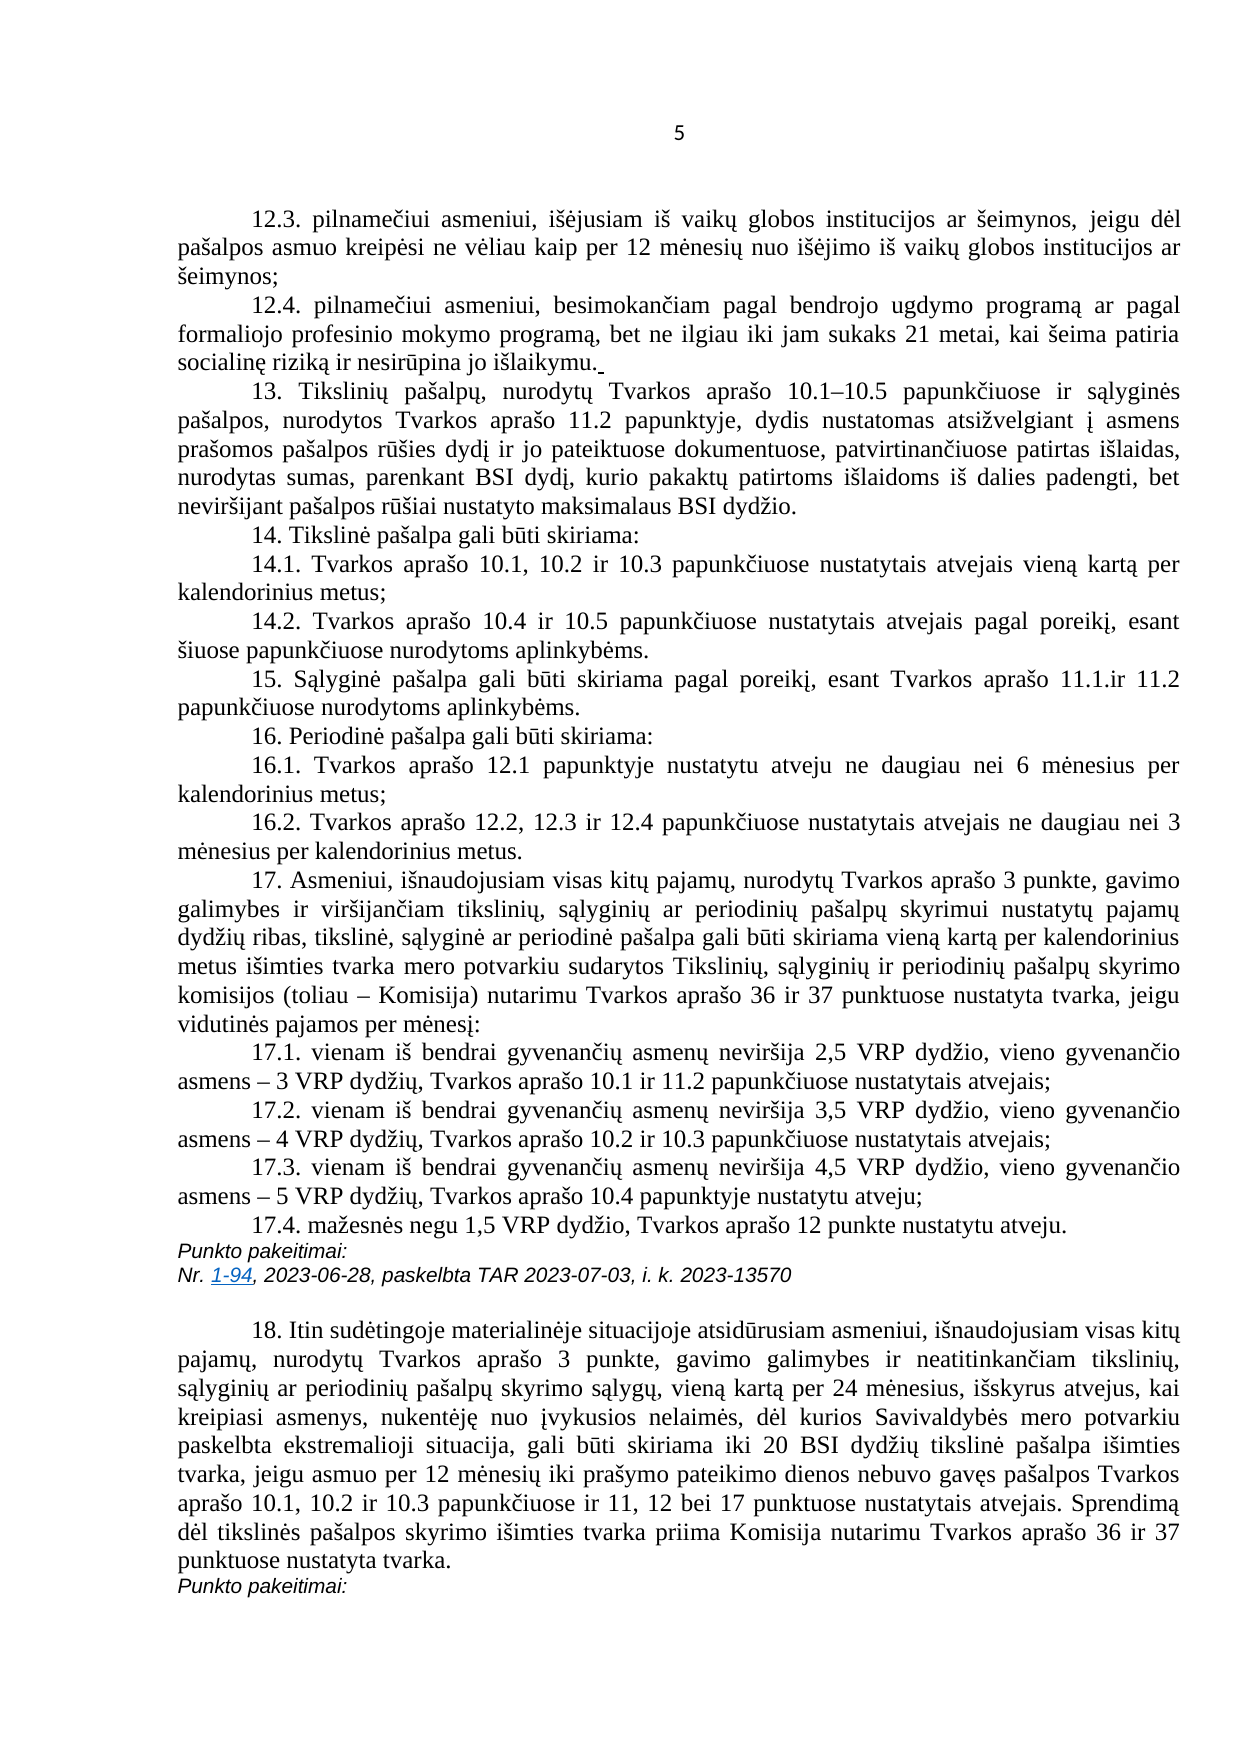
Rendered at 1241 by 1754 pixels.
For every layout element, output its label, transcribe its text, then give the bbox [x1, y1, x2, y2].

text 16.2. Tvarkos aprašo 12.2, 12.3 ir 12.4 papunkčiuose nustatytais atvejais ne daugiau nei 3 mėnesius per kalendorinius metus. [177, 807, 1181, 865]
text 17.2. vienam iš bendrai gyvenančių asmenų neviršija 3,5 VRP dydžio, vieno gyvenančio asmens – 4 VRP dydžių, Tvarkos aprašo 10.2 ir 10.3 papunkčiuose nustatytais atvejais; [177, 1095, 1181, 1152]
text 12.4. pilnamečiui asmeniui, besimokančiam pagal bendrojo ugdymo programą ar pagal formaliojo profesinio mokymo programą, bet ne ilgiau iki jam sukaks 21 metai, kai šeima patiria socialinę riziką ir nesirūpina jo išlaikymu. [177, 290, 1181, 376]
text 14.2. Tvarkos aprašo 10.4 ir 10.5 papunkčiuose nustatytais atvejais pagal poreikį, esant šiuose papunkčiuose nurodytoms aplinkybėms. [177, 606, 1181, 664]
text Punkto pakeitimai: [177, 1239, 1181, 1263]
text 13. Tikslinių pašalpų, nurodytų Tvarkos aprašo 10.1–10.5 papunkčiuose ir sąlyginės pašalpos, nurodytos Tvarkos aprašo 11.2 papunktyje, dydis nustatomas atsižvelgiant į asmens prašomos pašalpos rūšies dydį ir jo pateiktuose dokumentuose, patvirtinančiuose patirtas išlaidas, nurodytas sumas, parenkant BSI dydį, kurio pakaktų patirtoms išlaidoms iš dalies padengti, bet neviršijant pašalpos rūšiai nustatyto maksimalaus BSI dydžio. [177, 376, 1181, 520]
text 18. Itin sudėtingoje materialinėje situacijoje atsidūrusiam asmeniui, išnaudojusiam visas kitų pajamų, nurodytų Tvarkos aprašo 3 punkte, gavimo galimybes ir neatitinkančiam tikslinių, sąlyginių ar periodinių pašalpų skyrimo sąlygų, vieną kartą per 24 mėnesius, išskyrus atvejus, kai kreipiasi asmenys, nukentėję nuo įvykusios nelaimės, dėl kurios Savivaldybės mero potvarkiu paskelbta ekstremalioji situacija, gali būti skiriama iki 20 BSI dydžių tikslinė pašalpa išimties tvarka, jeigu asmuo per 12 mėnesių iki prašymo pateikimo dienos nebuvo gavęs pašalpos Tvarkos aprašo 10.1, 10.2 ir 10.3 papunkčiuose ir 11, 12 bei 17 punktuose nustatytais atvejais. Sprendimą dėl tikslinės pašalpos skyrimo išimties tvarka priima Komisija nutarimu Tvarkos aprašo 36 ir 37 punktuose nustatyta tvarka. [177, 1315, 1181, 1574]
text Punkto pakeitimai: [177, 1574, 1181, 1598]
text 17.3. vienam iš bendrai gyvenančių asmenų neviršija 4,5 VRP dydžio, vieno gyvenančio asmens – 5 VRP dydžių, Tvarkos aprašo 10.4 papunktyje nustatytu atveju; [177, 1152, 1181, 1210]
text 16.1. Tvarkos aprašo 12.1 papunktyje nustatytu atveju ne daugiau nei 6 mėnesius per kalendorinius metus; [177, 750, 1181, 807]
text 17. Asmeniui, išnaudojusiam visas kitų pajamų, nurodytų Tvarkos aprašo 3 punkte, gavimo galimybes ir viršijančiam tikslinių, sąlyginių ar periodinių pašalpų skyrimui nustatytų pajamų dydžių ribas, tikslinė, sąlyginė ar periodinė pašalpa gali būti skiriama vieną kartą per kalendorinius metus išimties tvarka mero potvarkiu sudarytos Tikslinių, sąlyginių ir periodinių pašalpų skyrimo komisijos (toliau – Komisija) nutarimu Tvarkos aprašo 36 ir 37 punktuose nustatyta tvarka, jeigu vidutinės pajamos per mėnesį: [177, 865, 1181, 1037]
text 15. Sąlyginė pašalpa gali būti skiriama pagal poreikį, esant Tvarkos aprašo 11.1.ir 11.2 papunkčiuose nurodytoms aplinkybėms. [177, 664, 1181, 721]
text 17.1. vienam iš bendrai gyvenančių asmenų neviršija 2,5 VRP dydžio, vieno gyvenančio asmens – 3 VRP dydžių, Tvarkos aprašo 10.1 ir 11.2 papunkčiuose nustatytais atvejais; [177, 1037, 1181, 1095]
text 16. Periodinė pašalpa gali būti skiriama: [177, 721, 1181, 750]
text 12.3. pilnamečiui asmeniui, išėjusiam iš vaikų globos institucijos ar šeimynos, jeigu dėl pašalpos asmuo kreipėsi ne vėliau kaip per 12 mėnesių nuo išėjimo iš vaikų globos institucijos ar šeimynos; [177, 204, 1181, 290]
text 17.4. mažesnės negu 1,5 VRP dydžio, Tvarkos aprašo 12 punkte nustatytu atveju. [177, 1210, 1181, 1239]
text Nr. 1-94, 2023-06-28, paskelbta TAR 2023-07-03, i. k. 2023-13570 [177, 1263, 1181, 1287]
text 14. Tikslinė pašalpa gali būti skiriama: [177, 520, 1181, 549]
text 14.1. Tvarkos aprašo 10.1, 10.2 ir 10.3 papunkčiuose nustatytais atvejais vieną kartą per kalendorinius metus; [177, 549, 1181, 606]
